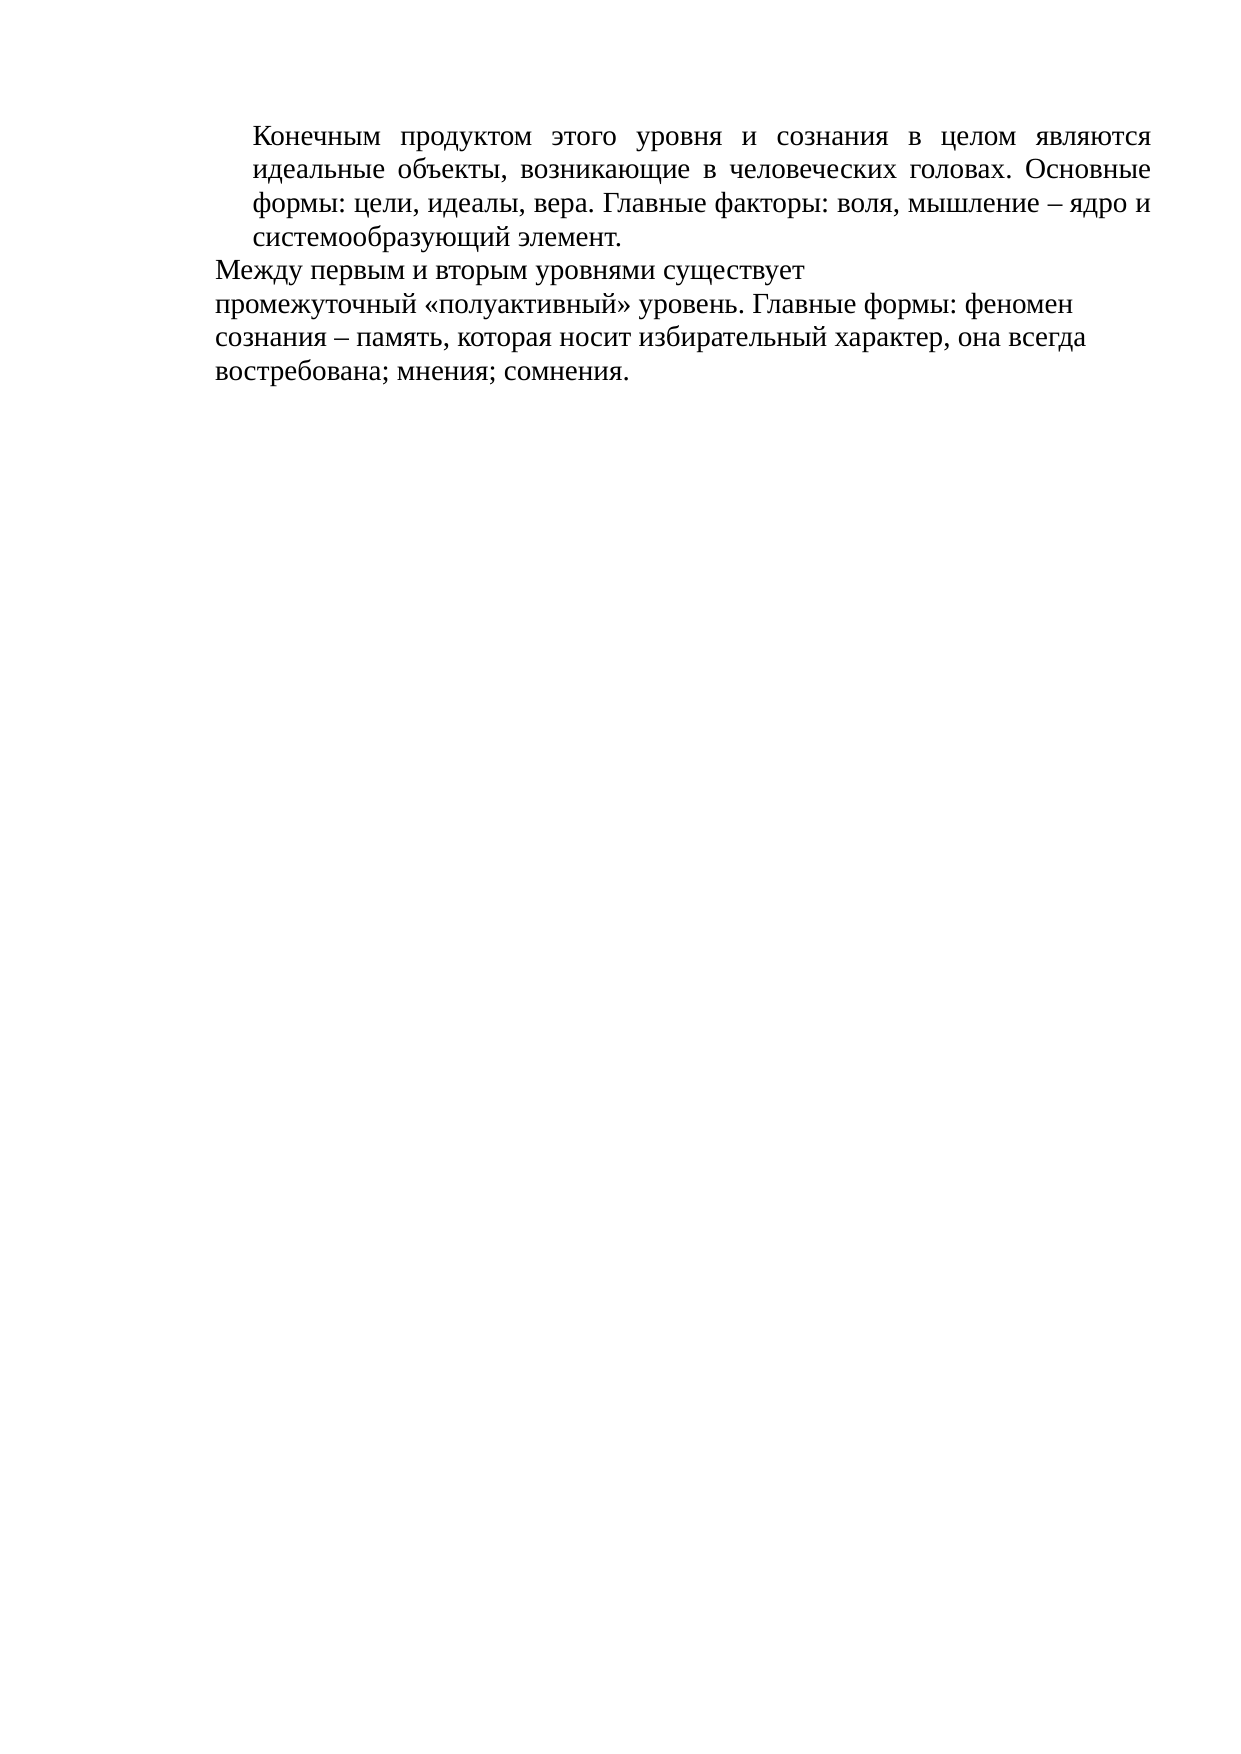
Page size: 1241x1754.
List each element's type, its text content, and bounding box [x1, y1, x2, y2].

text Между первым и вторым уровнями существует промежуточный «полуактивный» уровень. Главные формы: феномен сознания – память, которая носит избирательный характер, она всегда востребована; мнения; сомнения. [215, 252, 1152, 386]
list Конечным продуктом этого уровня и сознания в целом являются идеальные объекты, возникающие в человеческих головах. Основные формы: цели, идеалы, вера. Главные факторы: воля, мышление – ядро и системообразующий элемент. [215, 118, 1152, 252]
